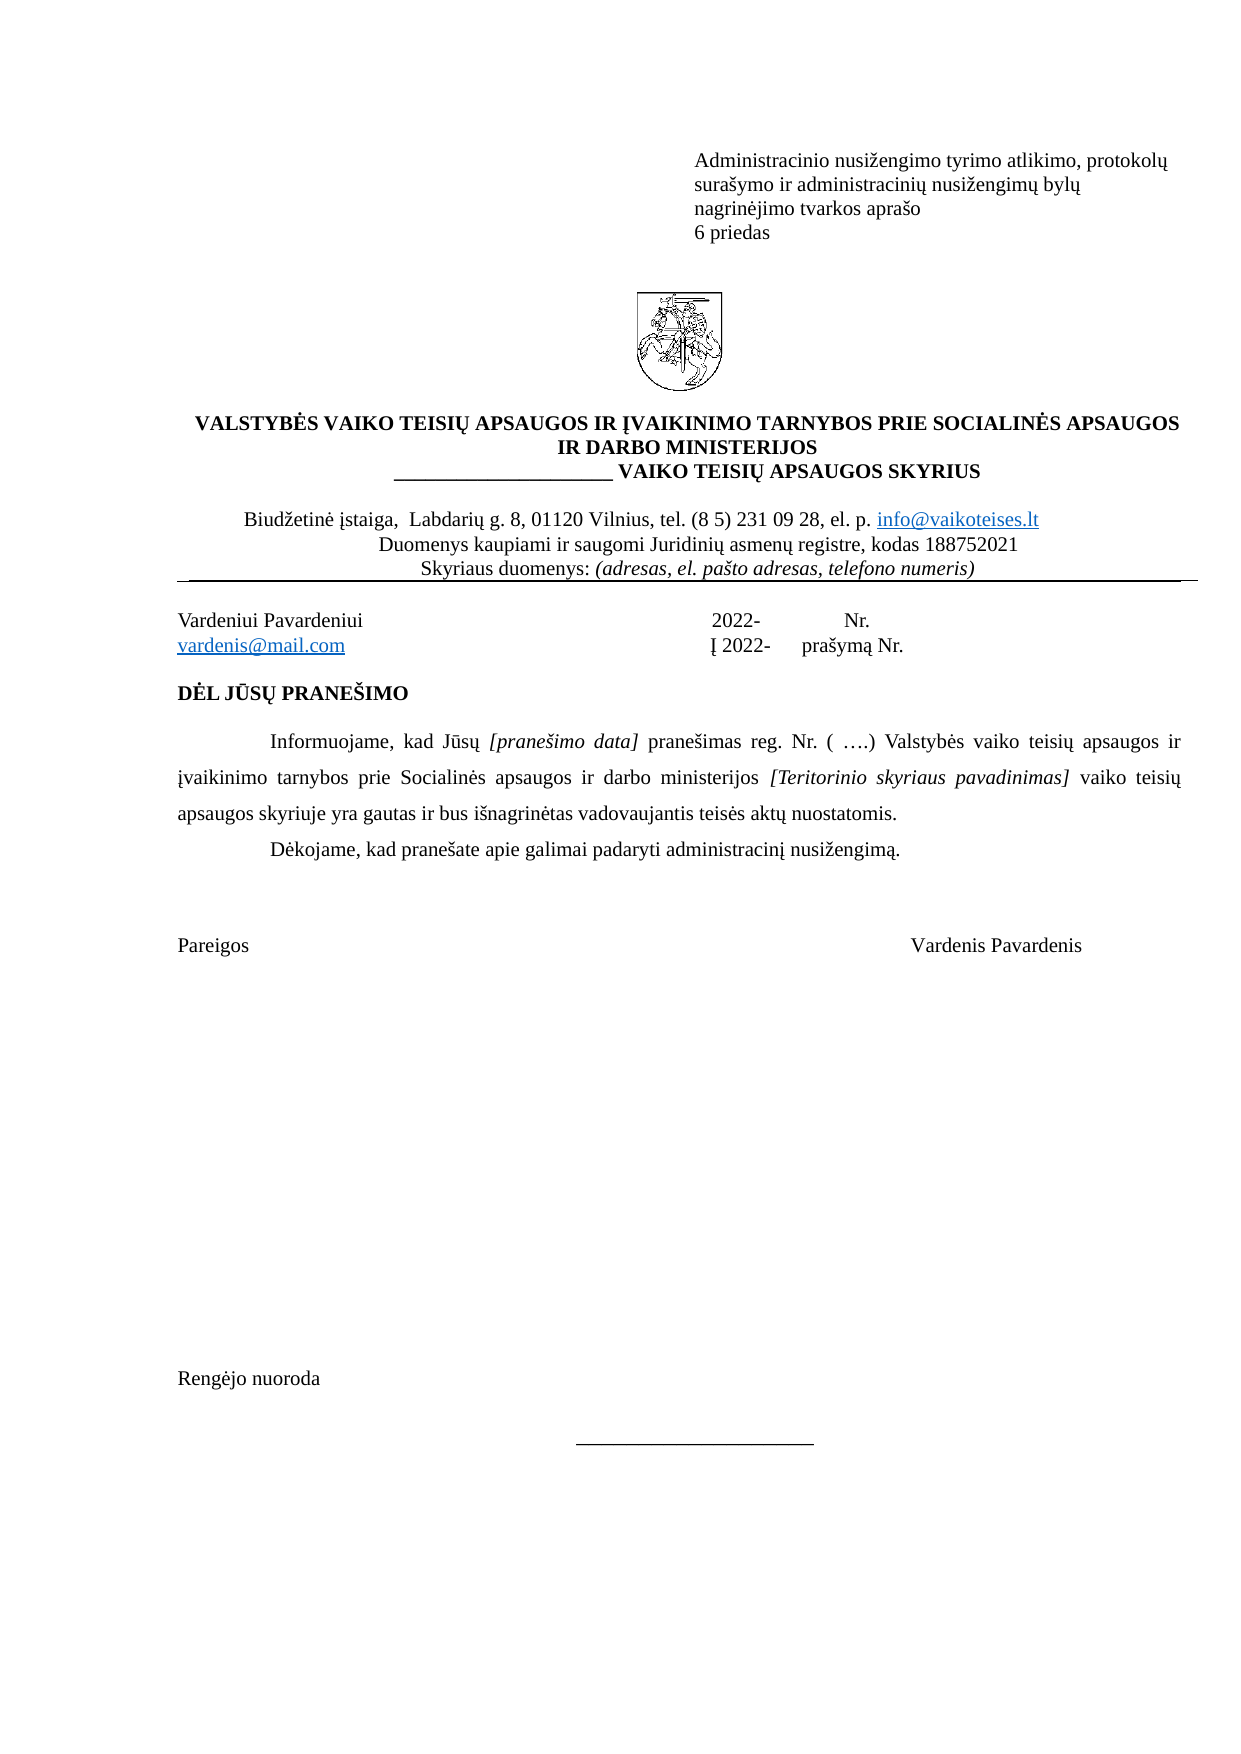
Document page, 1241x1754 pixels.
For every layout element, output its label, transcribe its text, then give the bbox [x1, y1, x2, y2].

text Dėkojame, kad pranešate apie galimai padaryti administracinį nusižengimą. [177, 837, 1181, 861]
text vardenis@mail.com Į 2022- prašymą Nr. [177, 632, 1181, 657]
table_header Biudžetinė įstaiga, Labdarių g. 8, 01120 Vilnius, tel. (8 5) 231 09 28, el. p. info@vaikoteises.lt Duomenys kaupiami ir saugomi Juridinių asmenų registre, kodas 188752021 Skyriaus duomenys: (adresas, el. pašto adresas, telefono numeris) [189, 508, 1198, 579]
table_header VALSTYBĖS VAIKO TEISIŲ APSAUGOS IR ĮVAIKINIMO TARNYBOS PRIE SOCIALINĖS APSAUGOS IR DARBO MINISTERIJOS [177, 411, 1197, 459]
text Vardeniui Pavardeniui 2022- Nr. [177, 608, 1181, 632]
text 6 priedas [694, 220, 1181, 244]
table_cell _____________________ VAIKO TEISIŲ APSAUGOS SKYRIUS [177, 459, 1197, 581]
text DĖL JŪSŲ PRANEŠIMO [177, 681, 1181, 705]
text ___________________ [177, 1419, 1181, 1448]
text Administracinio nusižengimo tyrimo atlikimo, protokolų surašymo ir administracinių nusižengimų bylų nagrinėjimo tvarkos aprašo [694, 148, 1181, 220]
text Rengėjo nuoroda [177, 1366, 1181, 1390]
text Pareigos Vardenis Pavardenis [177, 933, 1181, 957]
text Informuojame, kad Jūsų [pranešimo data] pranešimas reg. Nr. ( ….) Valstybės vaiko teisių apsaugos ir įvaikinimo tarnybos prie Socialinės apsaugos ir darbo ministerijos [Teritorinio skyriaus pavadinimas] vaiko teisių apsaugos skyriuje yra gautas ir bus išnagrinėtas vadovaujantis teisės aktų nuostatomis. [177, 729, 1181, 825]
